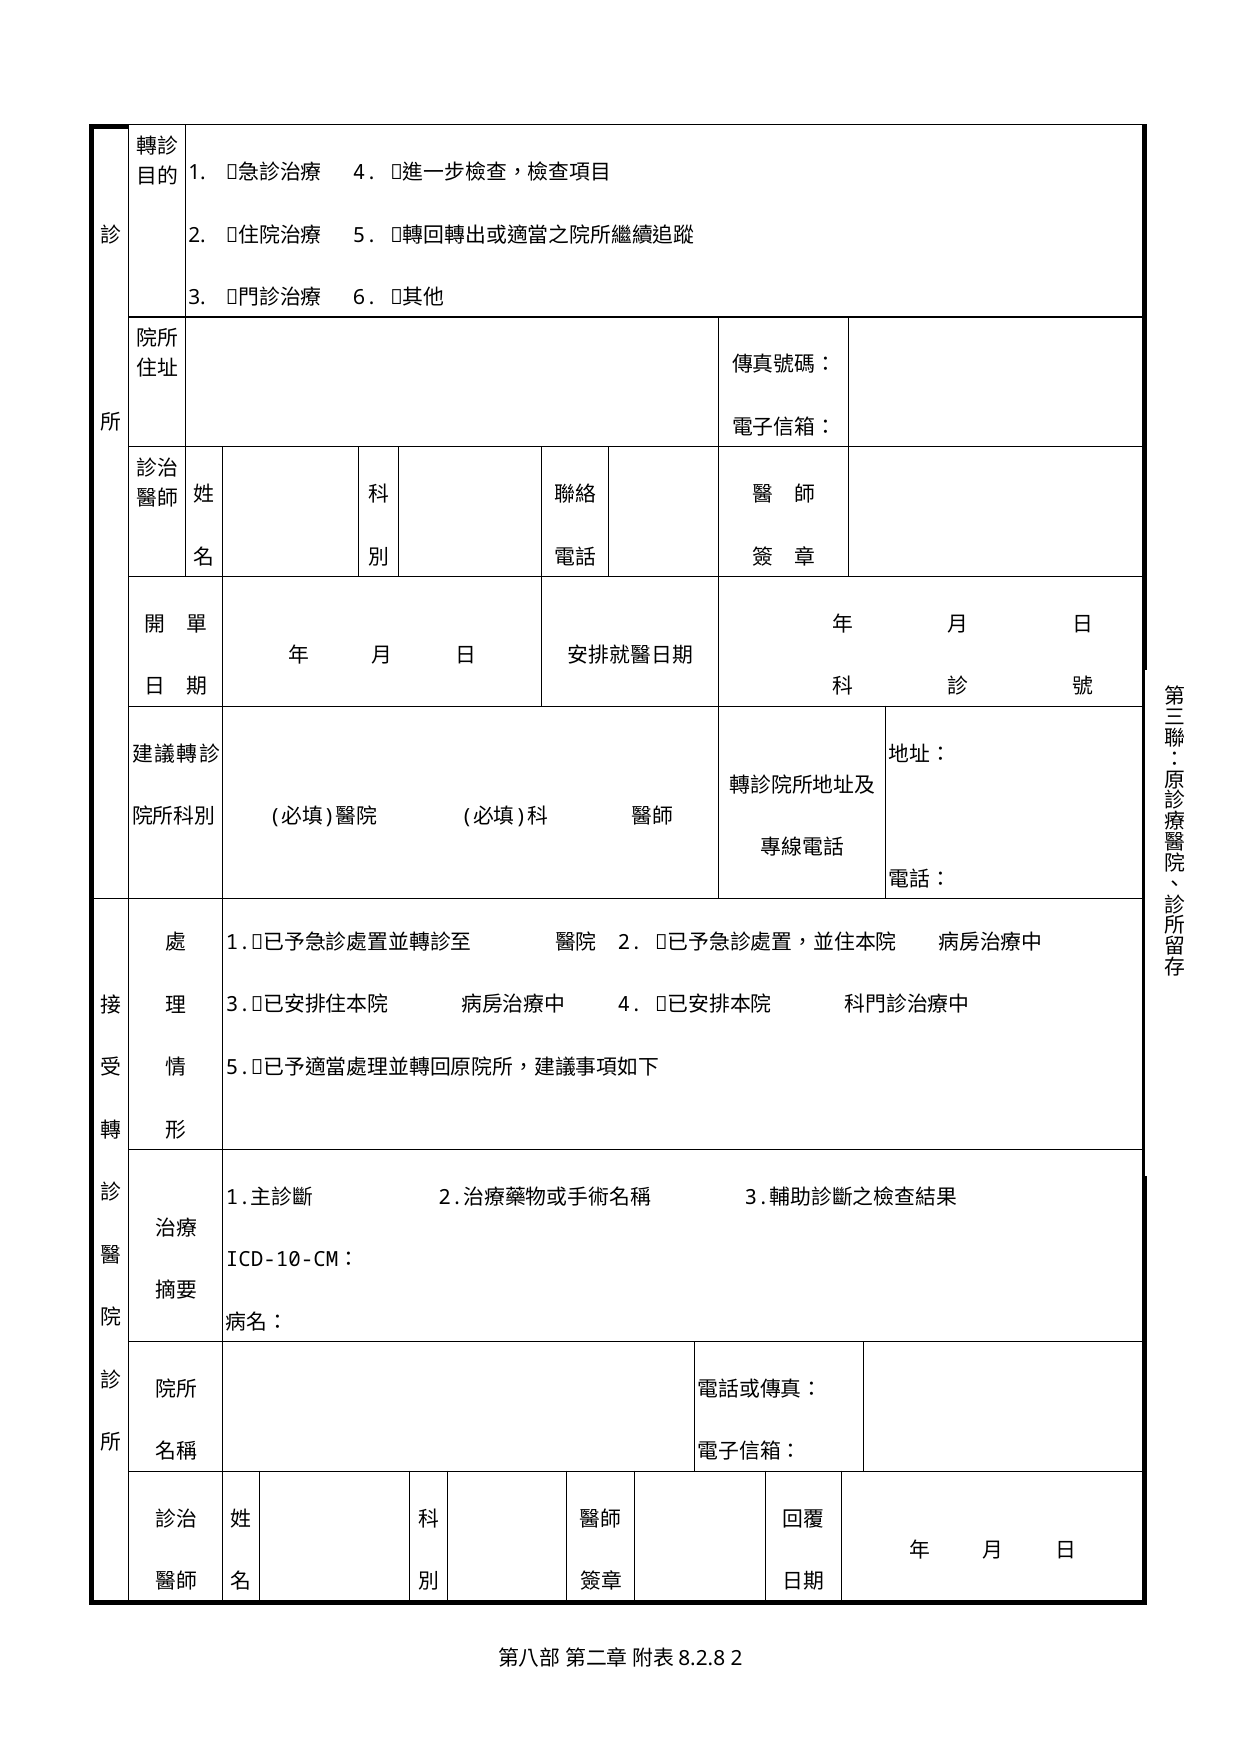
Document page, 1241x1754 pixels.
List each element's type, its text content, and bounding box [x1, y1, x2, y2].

table_cell [223, 1342, 694, 1471]
table_cell [849, 318, 1142, 446]
table_cell 院所 名稱 [129, 1342, 222, 1471]
table_cell 建議轉診院所科別 [129, 707, 222, 898]
table_cell 年 月 日 科 診 號 [719, 577, 1142, 706]
table_cell 1.主診斷 2.治療藥物或手術名稱 3.輔助診斷之檢查結果 ICD-10-CM： 病名： [223, 1150, 1142, 1341]
table_cell 開 單 日 期 [129, 577, 222, 706]
table_cell 科 別 [410, 1472, 447, 1600]
table_cell [186, 318, 718, 446]
table_cell 1.已予急診處置並轉診至 醫院 2. 已予急診處置，並住本院 病房治療中 3.已安排住本院 病房治療中 4. 已安排本院 科門診治療中 5.已予適當處理並轉回原院所，建議事項如下 [223, 899, 1142, 1149]
table_cell 回覆 日期 [766, 1472, 841, 1600]
table_cell 醫師 簽章 [567, 1472, 634, 1600]
table_cell [849, 447, 1142, 576]
table_cell 治療 摘要 [129, 1150, 222, 1341]
table_cell 轉診目的 [129, 125, 185, 316]
table_cell [635, 1472, 765, 1600]
table_cell 診治 醫師 [129, 447, 185, 576]
table_cell 處 理 情 形 [129, 899, 222, 1149]
table_cell 安排就醫日期 [542, 577, 718, 706]
table_cell 轉診院所地址及專線電話 [719, 707, 885, 898]
table_header 診 所 [94, 129, 128, 898]
table_cell [864, 1342, 1142, 1471]
table_cell 傳真號碼： 電子信箱： [719, 318, 848, 446]
table_cell 年 月 日 [842, 1472, 1142, 1600]
table_cell 院所 住址 [129, 318, 185, 446]
table_cell (必填)醫院 (必填)科 醫師 [223, 707, 718, 898]
table_cell [399, 447, 541, 576]
table_cell 年 月 日 [223, 577, 541, 706]
table_cell 聯絡 電話 [542, 447, 608, 576]
table_cell [609, 447, 718, 576]
table_cell 電話或傳真： 電子信箱： [695, 1342, 863, 1471]
table_cell 地址： 電話： [886, 707, 1142, 898]
table_cell 接 受 轉 診 醫 院 診 所 [94, 899, 128, 1600]
table_cell [260, 1472, 409, 1600]
table_cell 姓 名 [186, 447, 222, 576]
table_cell 科 別 [359, 447, 398, 576]
table_cell 診治 醫師 [129, 1472, 222, 1600]
table_cell 年 月 日 科 診 號 [1145, 670, 1208, 1176]
table_cell 醫 師 簽 章 [719, 447, 848, 576]
table_cell [448, 1472, 566, 1600]
table_cell 急診治療 4. 進一步檢查，檢查項目 住院治療 5. 轉回轉出或適當之院所繼續追蹤 門診治療 6. 其他 [186, 125, 1142, 316]
table_cell 姓 名 [223, 1472, 259, 1600]
table_cell [223, 447, 358, 576]
